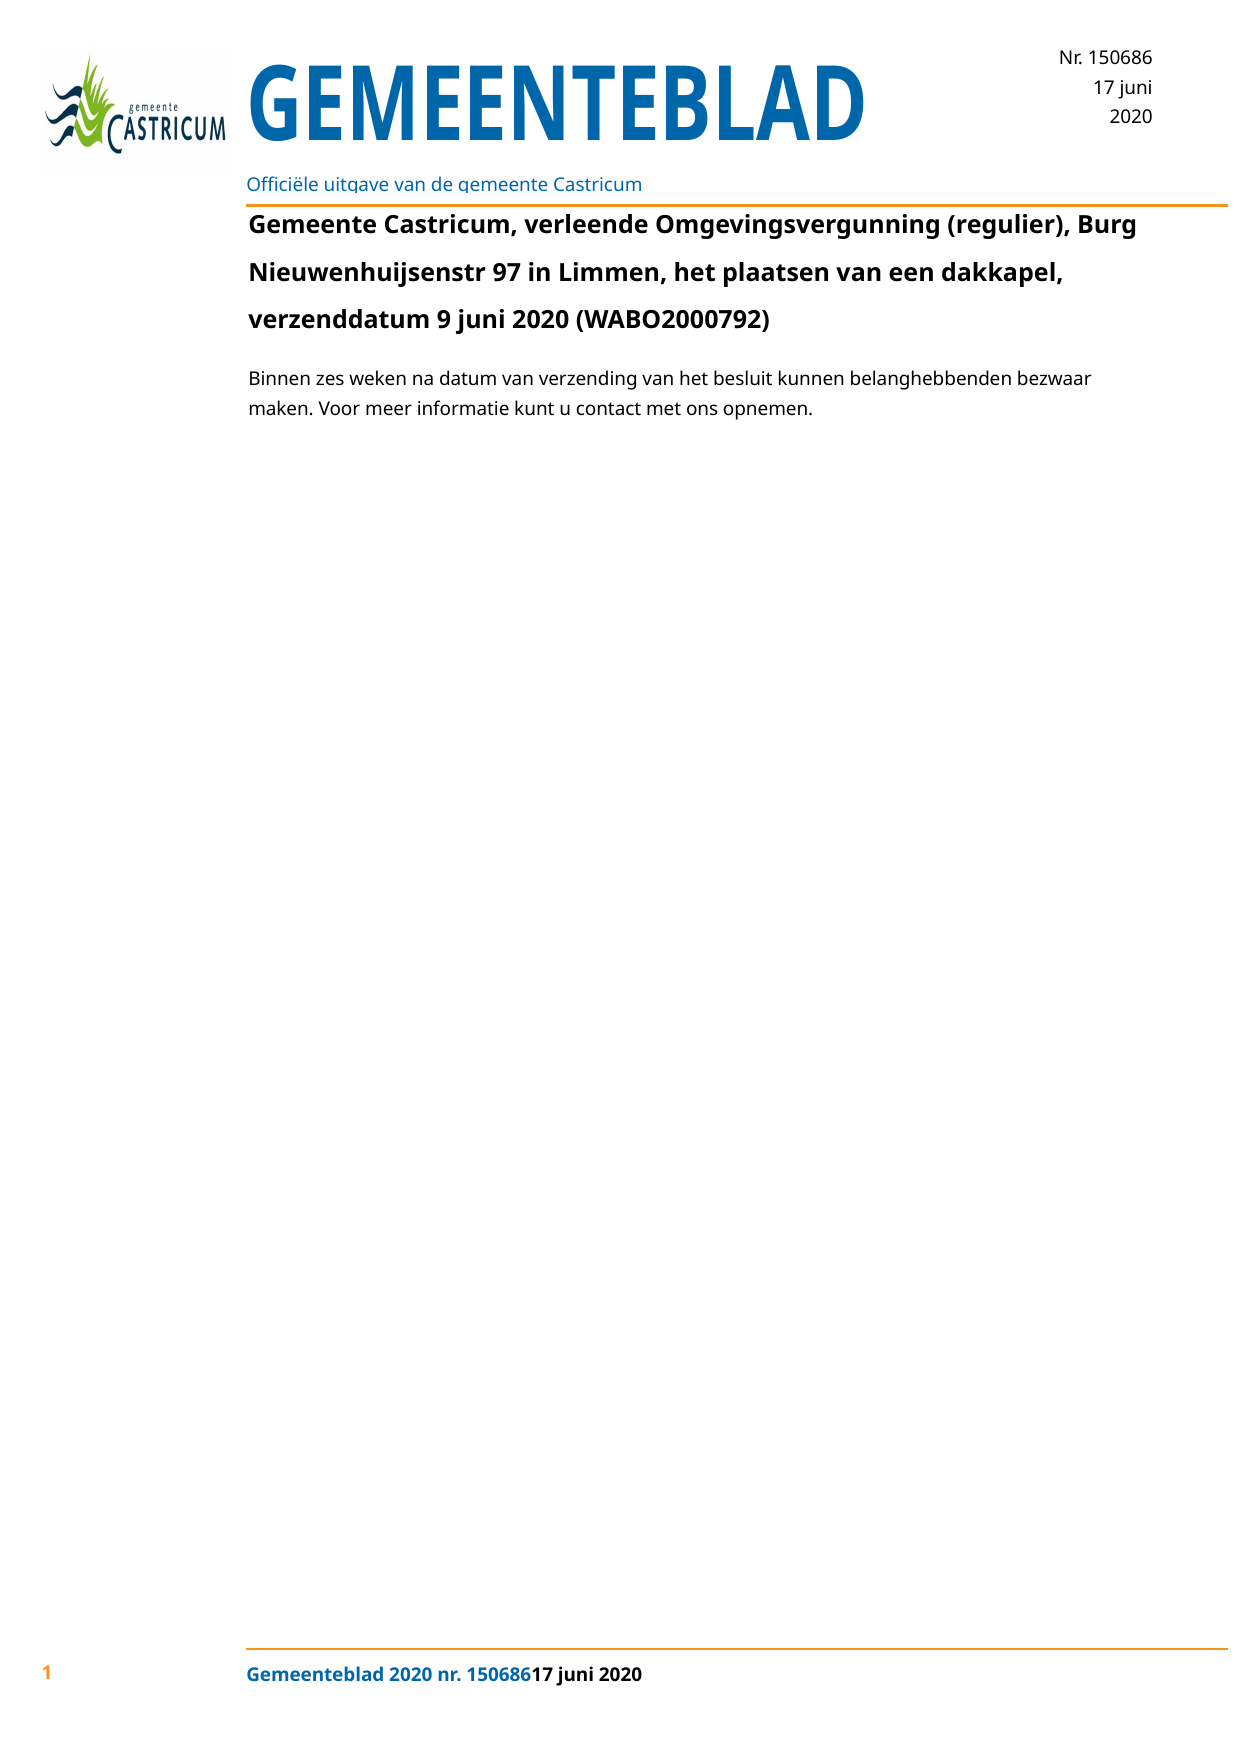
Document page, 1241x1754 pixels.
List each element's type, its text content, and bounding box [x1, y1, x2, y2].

text Binnen zes weken na datum van verzending van het besluit kunnen belanghebbenden bezwaar maken. Voor meer informatie kunt u contact met ons opnemen. [248, 366, 1152, 421]
picture [41, 47, 231, 172]
text Gemeente Castricum, verleende Omgevingsvergunning (regulier), Burg Nieuwenhuijsenstr 97 in Limmen, het plaatsen van een dakkapel, verzenddatum 9 juni 2020 (WABO2000792) [248, 207, 1152, 336]
